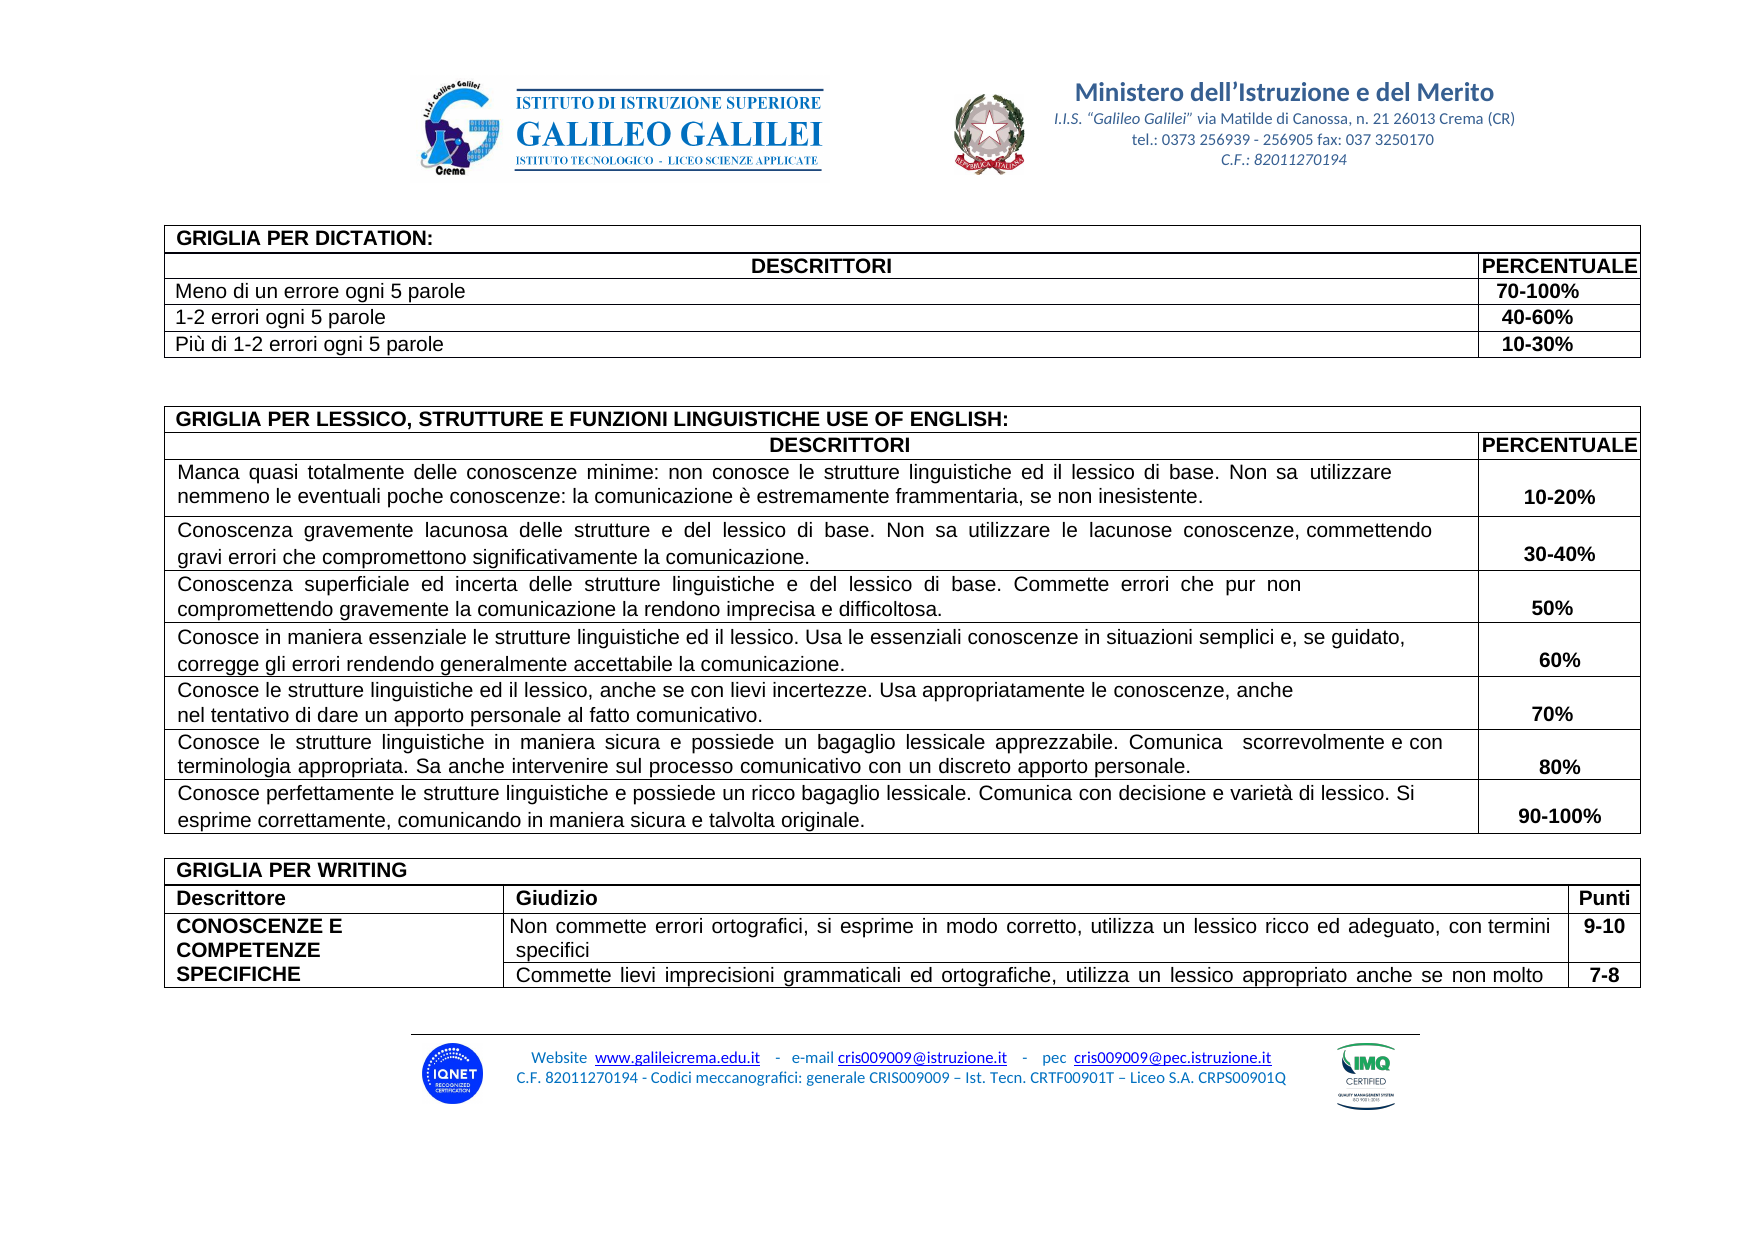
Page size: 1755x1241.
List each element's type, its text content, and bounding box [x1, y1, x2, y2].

table_cell 90-100% [1479, 780, 1640, 832]
table_cell 70-100% [1479, 279, 1640, 304]
table_cell Manca quasi totalmente delle conoscenze minime: non conosce le strutture linguistiche ed il lessico di base. Non sa utilizzare nemmeno le eventuali poche conoscenze: la comunicazione è estremamente frammentaria, se non inesistente. [165, 460, 1478, 516]
table_cell 70% [1479, 677, 1640, 729]
table_cell 9-10 [1569, 914, 1640, 962]
table_cell 60% [1479, 623, 1640, 676]
table_cell Più di 1-2 errori ogni 5 parole [165, 332, 1478, 357]
table_cell Commette lievi imprecisioni grammaticali ed ortografiche, utilizza un lessico appropriato anche se non molto [504, 963, 1568, 987]
table_header GRIGLIA PER LESSICO, STRUTTURE E FUNZIONI LINGUISTICHE USE OF ENGLISH: [165, 407, 1640, 432]
table_cell 10-20% [1479, 460, 1640, 516]
table_cell Conosce in maniera essenziale le strutture linguistiche ed il lessico. Usa le essenziali conoscenze in situazioni semplici e, se guidato, corregge gli errori rendendo generalmente accettabile la comunicazione. [165, 623, 1478, 676]
table_cell 40-60% [1479, 305, 1640, 331]
table_cell Giudizio [504, 886, 1568, 913]
table_cell CONOSCENZE E COMPETENZE SPECIFICHE [165, 914, 503, 987]
table_cell PERCENTUALE [1479, 433, 1640, 458]
table_cell Descrittore [165, 886, 503, 913]
table_cell 1-2 errori ogni 5 parole [165, 305, 1478, 331]
table_cell Conoscenza superficiale ed incerta delle strutture linguistiche e del lessico di base. Commette errori che pur non compromettendo gravemente la comunicazione la rendono imprecisa e difficoltosa. [165, 571, 1478, 622]
table_cell 7-8 [1569, 963, 1640, 987]
table_cell Conosce le strutture linguistiche in maniera sicura e possiede un bagaglio lessicale apprezzabile. Comunica scorrevolmente e con terminologia appropriata. Sa anche intervenire sul processo comunicativo con un discreto apporto personale. [165, 730, 1478, 778]
table_header GRIGLIA PER DICTATION: [165, 226, 1640, 252]
table_cell DESCRITTORI [165, 254, 1478, 278]
table_header GRIGLIA PER WRITING [165, 859, 1640, 884]
table_cell Punti [1569, 886, 1640, 913]
table_cell Conosce le strutture linguistiche ed il lessico, anche se con lievi incertezze. Usa appropriatamente le conoscenze, anche nel tentativo di dare un apporto personale al fatto comunicativo. [165, 677, 1478, 729]
table_cell 30-40% [1479, 517, 1640, 570]
table_cell 80% [1479, 730, 1640, 778]
table_cell Non commette errori ortografici, si esprime in modo corretto, utilizza un lessico ricco ed adeguato, con termini specifici [504, 914, 1568, 962]
table_cell Conosce perfettamente le strutture linguistiche e possiede un ricco bagaglio lessicale. Comunica con decisione e varietà di lessico. Si esprime correttamente, comunicando in maniera sicura e talvolta originale. [165, 780, 1478, 832]
table_cell DESCRITTORI [165, 433, 1478, 458]
table_cell Meno di un errore ogni 5 parole [165, 279, 1478, 304]
table_cell Conoscenza gravemente lacunosa delle strutture e del lessico di base. Non sa utilizzare le lacunose conoscenze, commettendo gravi errori che compromettono significativamente la comunicazione. [165, 517, 1478, 570]
table_cell PERCENTUALE [1479, 254, 1640, 278]
table_cell 50% [1479, 571, 1640, 622]
table_cell 10-30% [1479, 332, 1640, 357]
